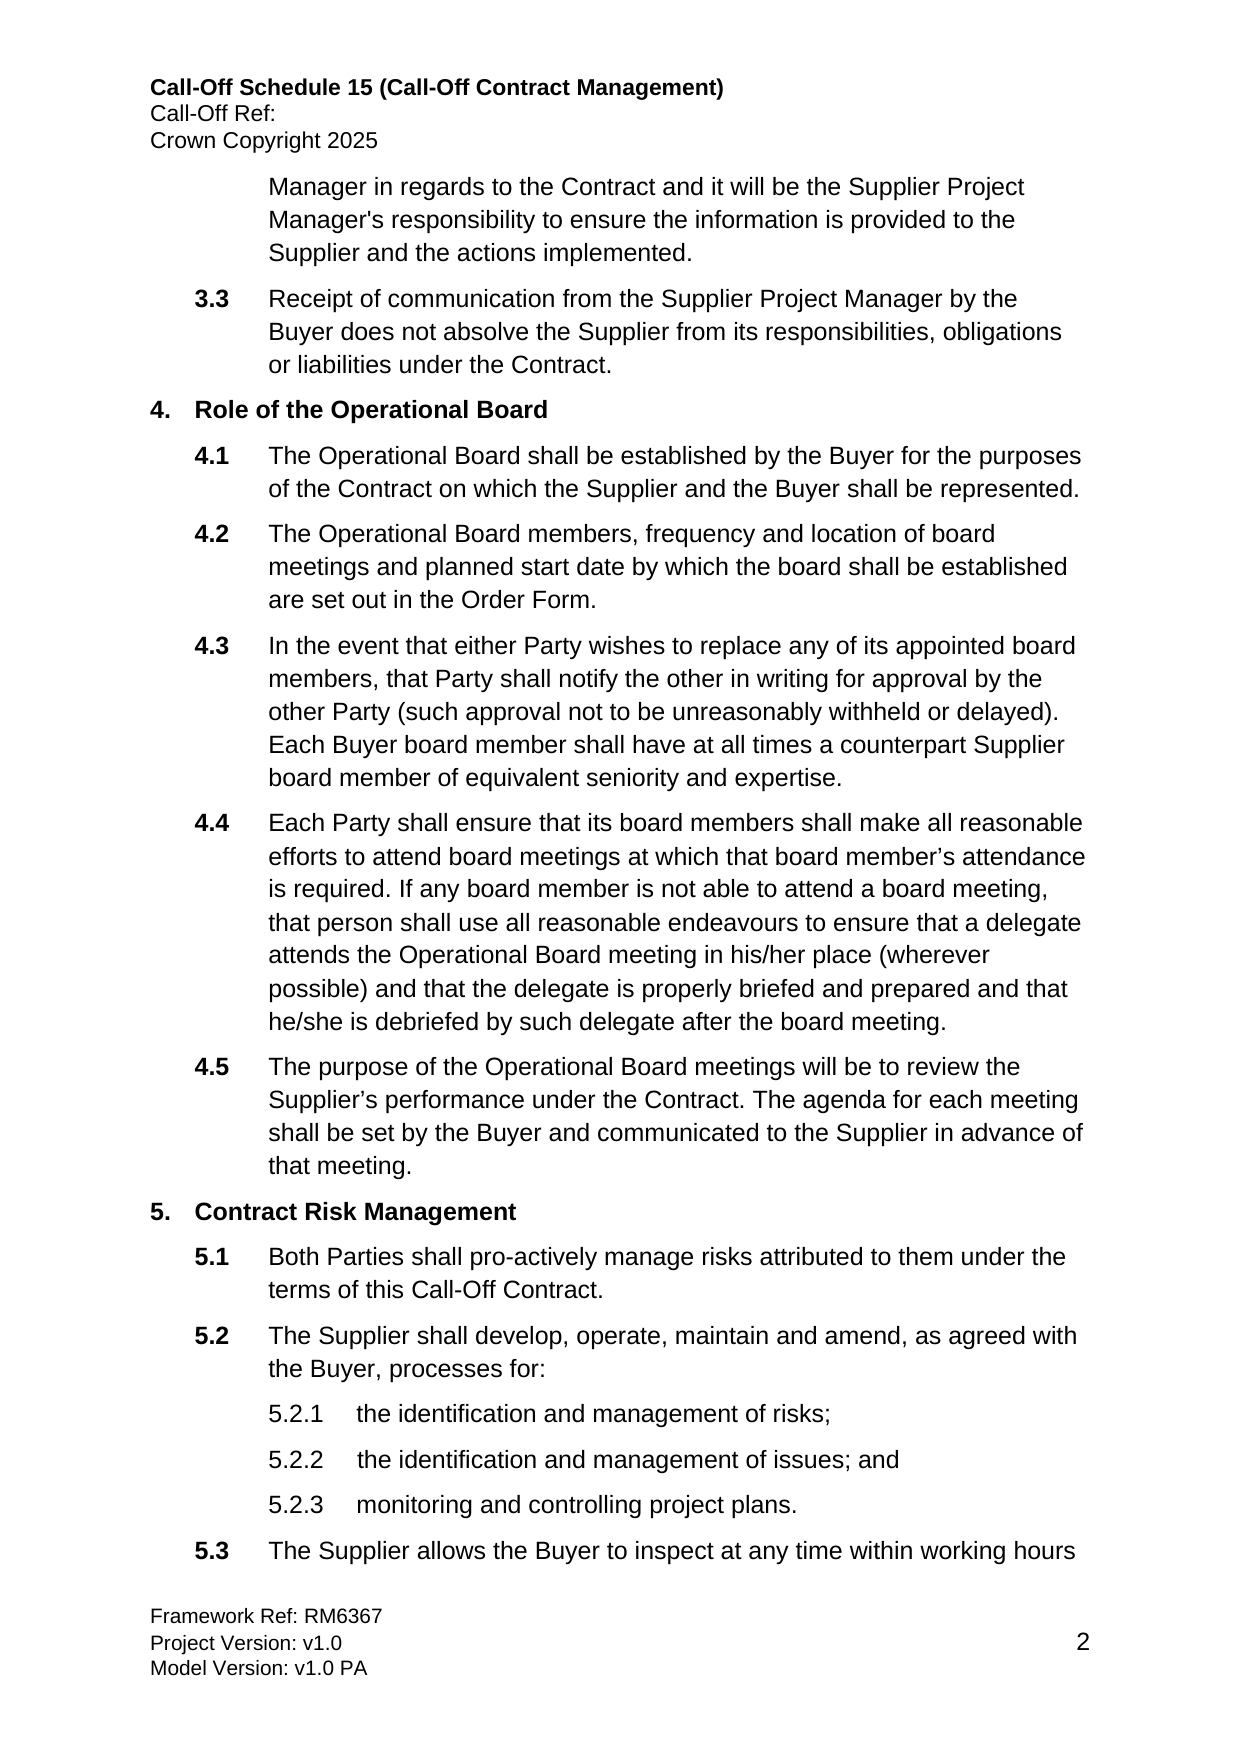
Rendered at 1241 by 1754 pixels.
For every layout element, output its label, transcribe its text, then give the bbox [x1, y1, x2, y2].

list the identification and management of issues; and [268, 1445, 1090, 1473]
list Manager in regards to the Contract and it will be the Supplier Project Manager's responsibility to ensure the information is provided to the Supplier and the actions implemented. [194, 172, 1090, 267]
subtitle The Operational Board shall be established by the Buyer for the purposes of the Contract on which the Supplier and the Buyer shall be represented. [194, 441, 1090, 502]
subtitle the identification and management of risks; [268, 1399, 1090, 1428]
list The Supplier shall develop, operate, maintain and amend, as agreed with the Buyer, processes for: [194, 1321, 1090, 1382]
list monitoring and controlling project plans. [268, 1490, 1090, 1519]
list Receipt of communication from the Supplier Project Manager by the Buyer does not absolve the Supplier from its responsibilities, obligations or liabilities under the Contract. [194, 284, 1090, 378]
list The Supplier allows the Buyer to inspect at any time within working hours [194, 1536, 1090, 1564]
list Both Parties shall pro-actively manage risks attributed to them under the terms of this Call-Off Contract. [194, 1242, 1090, 1304]
subtitle Role of the Operational Board [150, 395, 1090, 424]
list Contract Risk Management [150, 1197, 1090, 1225]
subtitle In the event that either Party wishes to replace any of its appointed board members, that Party shall notify the other in writing for approval by the other Party (such approval not to be unreasonably withheld or delayed). Each Buyer board member shall have at all times a counterpart Supplier board member of equivalent seniority and expertise. [194, 631, 1090, 792]
subtitle The purpose of the Operational Board meetings will be to review the Supplier’s performance under the Contract. The agenda for each meeting shall be set by the Buyer and communicated to the Supplier in advance of that meeting. [194, 1052, 1090, 1180]
subtitle The Operational Board members, frequency and location of board meetings and planned start date by which the board shall be established are set out in the Order Form. [194, 519, 1090, 614]
subtitle Each Party shall ensure that its board members shall make all reasonable efforts to attend board meetings at which that board member’s attendance is required. If any board member is not able to attend a board meeting, that person shall use all reasonable endeavours to ensure that a delegate attends the Operational Board meeting in his/her place (wherever possible) and that the delegate is properly briefed and prepared and that he/she is debriefed by such delegate after the board meeting. [194, 808, 1090, 1035]
